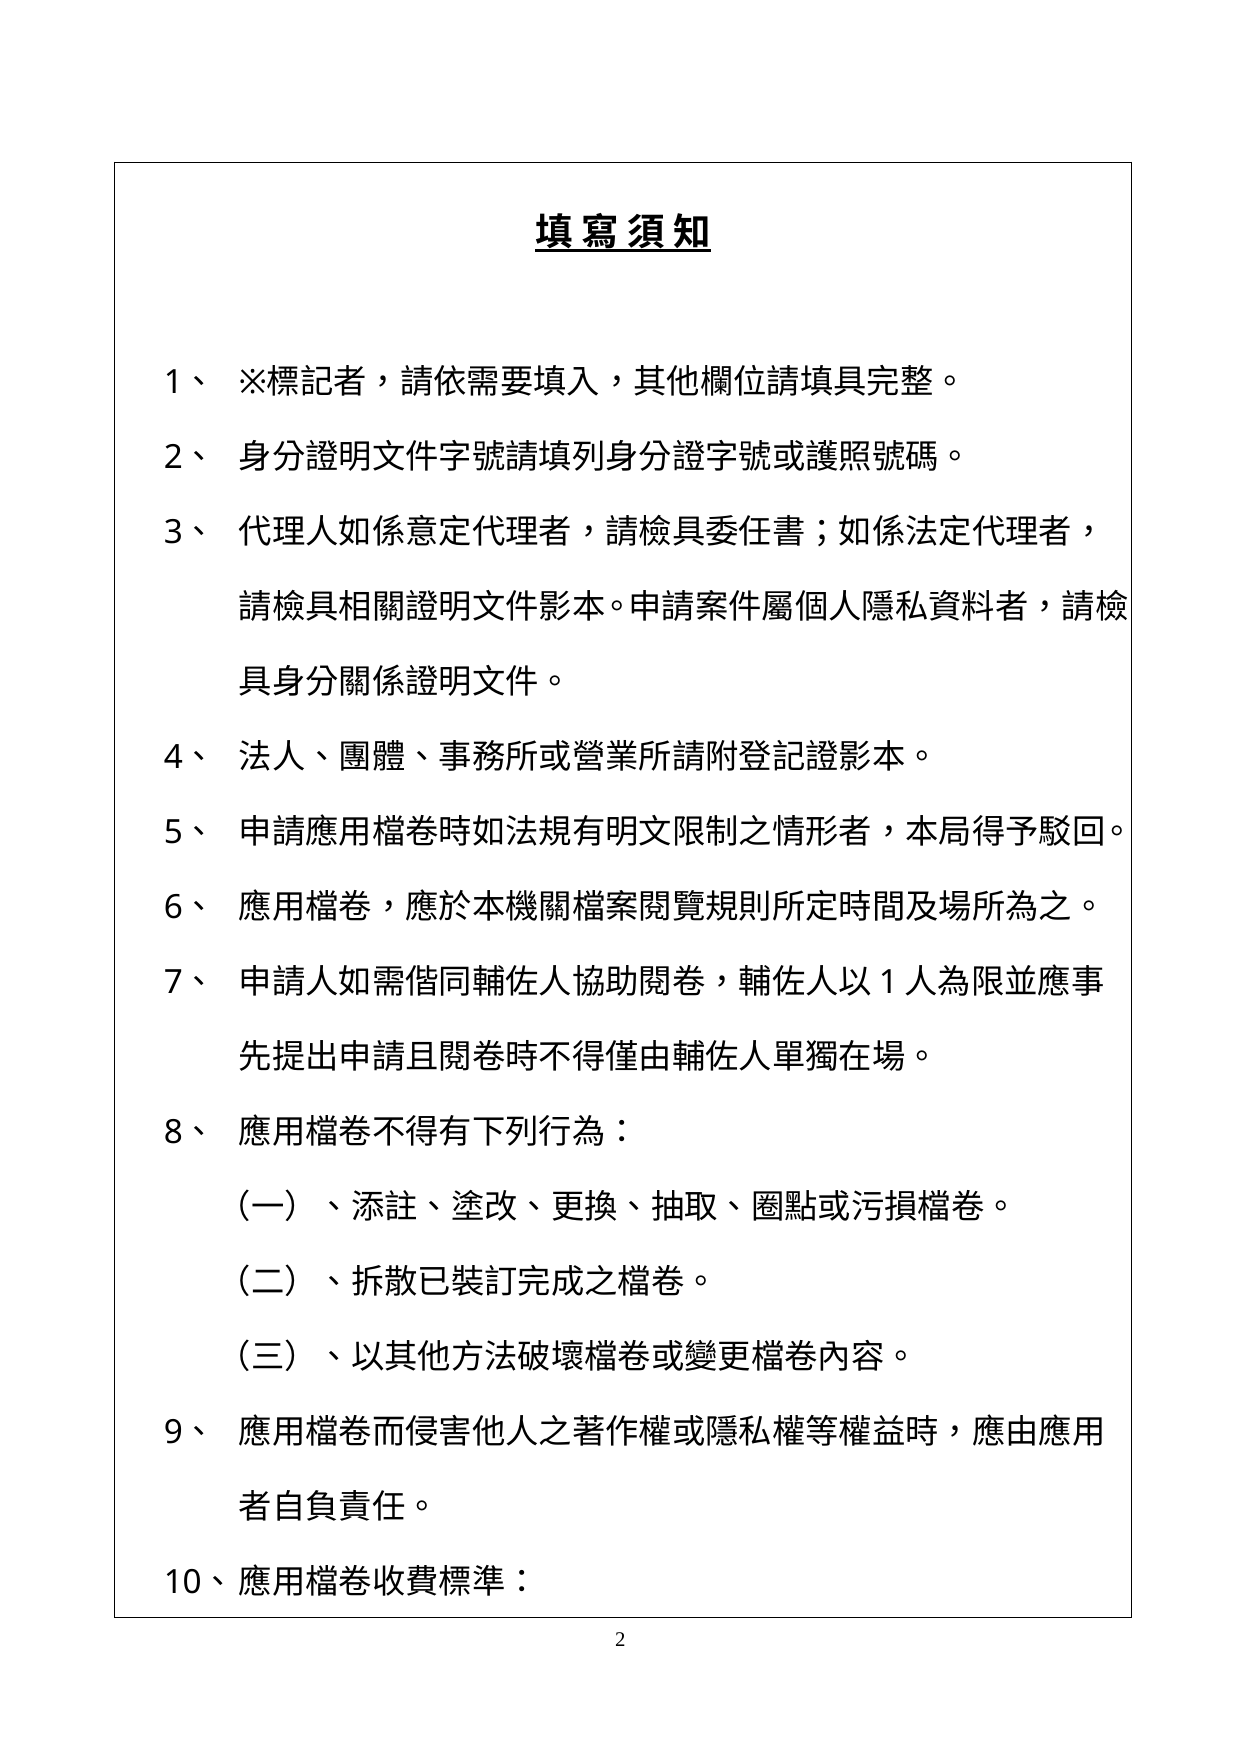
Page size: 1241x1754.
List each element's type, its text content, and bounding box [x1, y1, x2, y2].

table_header 填 寫 須 知 ※標記者，請依需要填入，其他欄位請填具完整。 身分證明文件字號請填列身分證字號或護照號碼。 代理人如係意定代理者，請檢具委任書；如係法定代理者，請檢具相關證明文件影本。申請案件屬個人隱私資料者，請檢具身分關係證明文件。 法人、團體、事務所或營業所請附登記證影本。 申請應用檔卷時如法規有明文限制之情形者，本局得予駁回。 應用檔卷，應於本機關檔案閱覽規則所定時間及場所為之。 申請人如需偕同輔佐人協助閱卷，輔佐人以1人為限並應事先提出申請且閱卷時不得僅由輔佐人單獨在場。 應用檔卷不得有下列行為： （一）、添註、塗改、更換、抽取、圈點或污損檔卷。 （二）、拆散已裝訂完成之檔卷。 （三）、以其他方法破壞檔卷或變更檔卷內容。 應用檔卷而侵害他人之著作權或隱私權等權益時，應由應用者自負責任。 應用檔卷收費標準： （一）、依嘉義市政府訂定之「嘉義市政府及所屬機關學校提供政府資訊收費標準」收費，修正時亦同。 （二）、提供郵寄服務，複(重)製費用及郵資應於接獲通知所指定日前以現金袋、郵政匯票送本局或電匯方式繳納。 申請書填具後，得以書面通訊方式送嘉義市政府文化局。 地址：嘉義市忠孝路275號 電話：05-2788225 [115, 163, 1131, 1617]
